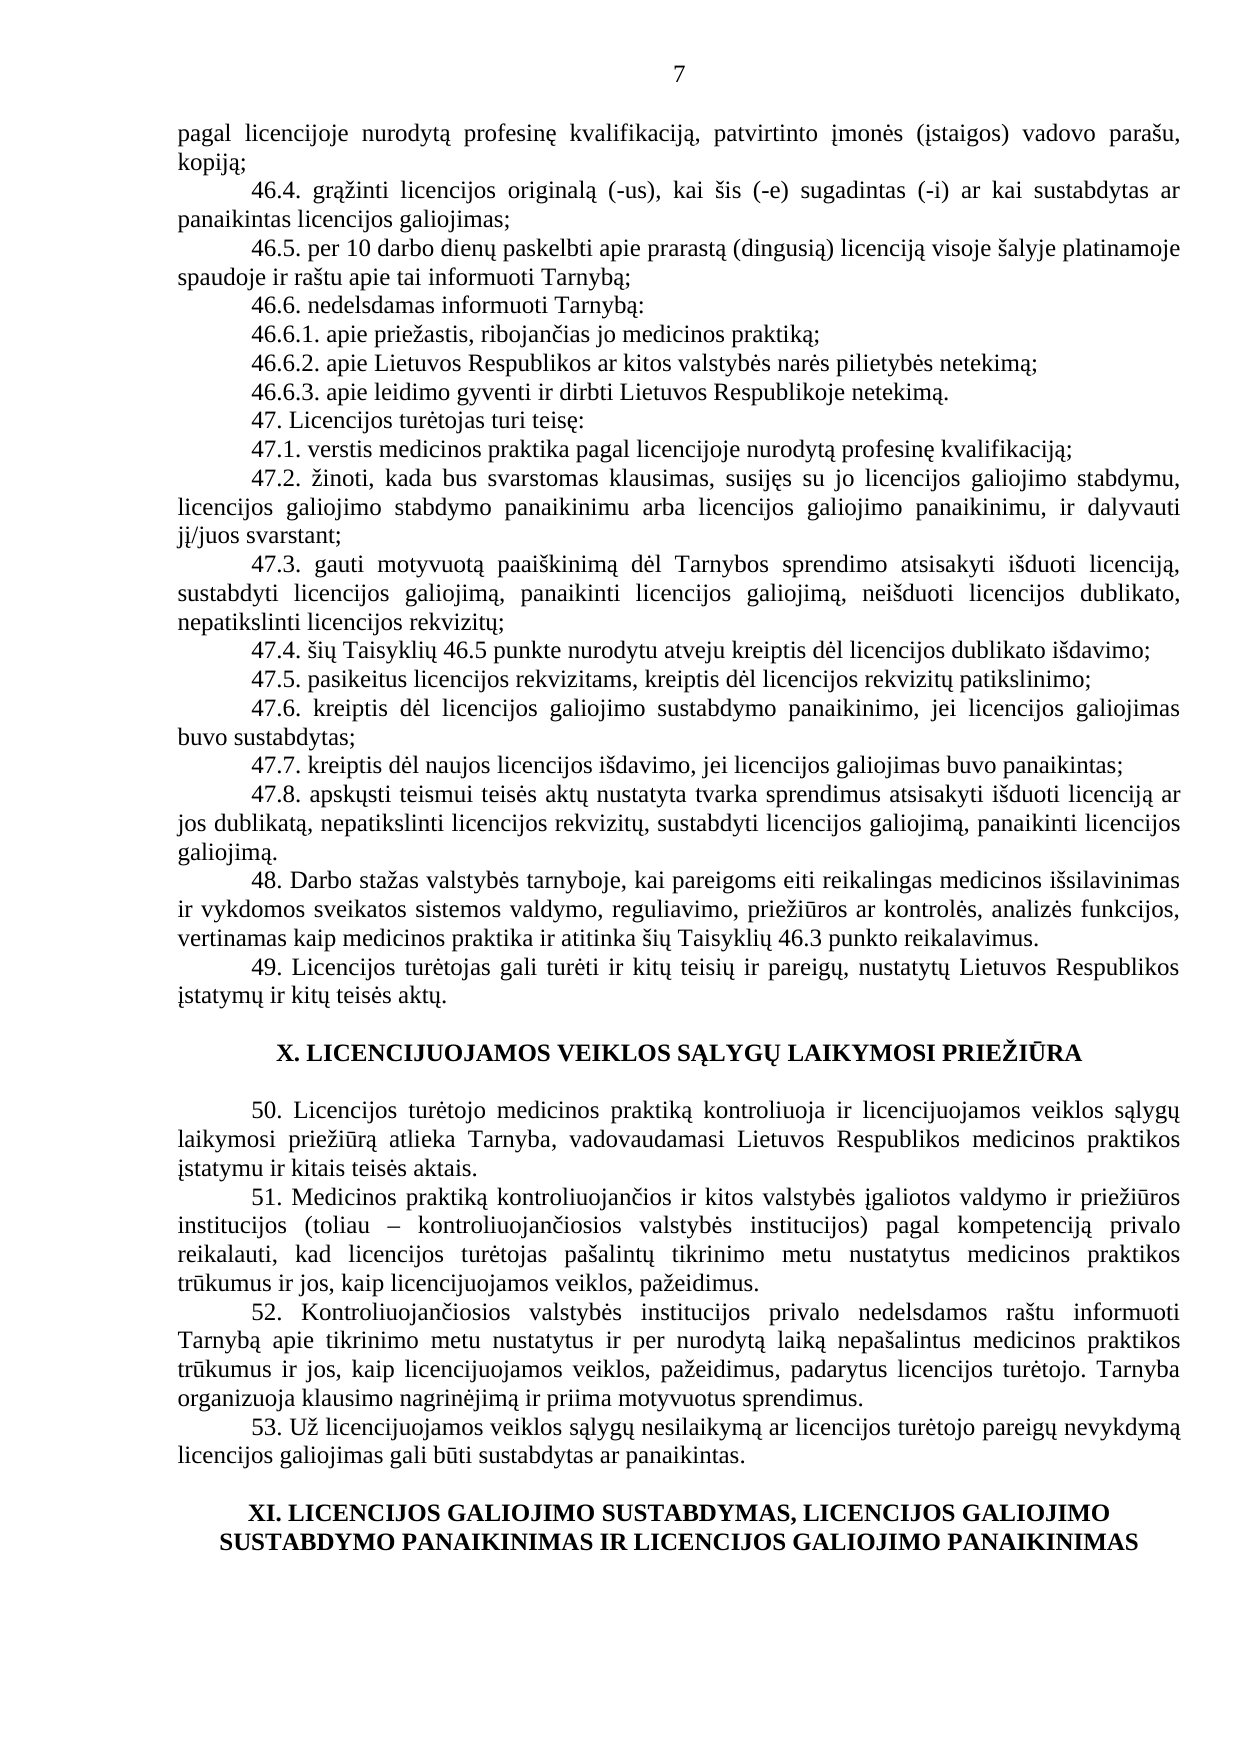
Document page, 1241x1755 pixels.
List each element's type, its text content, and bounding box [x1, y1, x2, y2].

text 50. Licencijos turėtojo medicinos praktiką kontroliuoja ir licencijuojamos veiklos sąlygų laikymosi priežiūrą atlieka Tarnyba, vadovaudamasi Lietuvos Respublikos medicinos praktikos įstatymu ir kitais teisės aktais. [177, 1096, 1181, 1182]
text 46.6.1. apie priežastis, ribojančias jo medicinos praktiką; [177, 319, 1181, 348]
text 47.8. apskųsti teismui teisės aktų nustatyta tvarka sprendimus atsisakyti išduoti licenciją ar jos dublikatą, nepatikslinti licencijos rekvizitų, sustabdyti licencijos galiojimą, panaikinti licencijos galiojimą. [177, 779, 1181, 866]
text X. LICENCIJuojamos veiklos SĄLYGŲ LAIKYMOSI PRIEŽIŪRA [177, 1038, 1181, 1067]
text 47. Licencijos turėtojas turi teisę: [177, 406, 1181, 434]
text 46.6.3. apie leidimo gyventi ir dirbti Lietuvos Respublikoje netekimą. [177, 377, 1181, 406]
text 47.3. gauti motyvuotą paaiškinimą dėl Tarnybos sprendimo atsisakyti išduoti licenciją, sustabdyti licencijos galiojimą, panaikinti licencijos galiojimą, neišduoti licencijos dublikato, nepatikslinti licencijos rekvizitų; [177, 549, 1181, 636]
text 47.6. kreiptis dėl licencijos galiojimo sustabdymo panaikinimo, jei licencijos galiojimas buvo sustabdytas; [177, 693, 1181, 751]
text 47.5. pasikeitus licencijos rekvizitams, kreiptis dėl licencijos rekvizitų patikslinimo; [177, 664, 1181, 693]
text 53. Už licencijuojamos veiklos sąlygų nesilaikymą ar licencijos turėtojo pareigų nevykdymą licencijos galiojimas gali būti sustabdytas ar panaikintas. [177, 1412, 1181, 1469]
text 48. Darbo stažas valstybės tarnyboje, kai pareigoms eiti reikalingas medicinos išsilavinimas ir vykdomos sveikatos sistemos valdymo, reguliavimo, priežiūros ar kontrolės, analizės funkcijos, vertinamas kaip medicinos praktika ir atitinka šių Taisyklių 46.3 punkto reikalavimus. [177, 866, 1181, 952]
text XI. LICENCIJOS GALIOJIMO SUSTABDYMAS, LICENCIJOS GALIOJIMO SUSTABDYMO PANAIKINIMAS IR LICENCIJOS GALIOJIMO PANAIKINIMAS [177, 1498, 1181, 1556]
text 46.6. nedelsdamas informuoti Tarnybą: [177, 291, 1181, 319]
text 47.4. šių Taisyklių 46.5 punkte nurodytu atveju kreiptis dėl licencijos dublikato išdavimo; [177, 636, 1181, 664]
text 47.1. verstis medicinos praktika pagal licencijoje nurodytą profesinę kvalifikaciją; [177, 434, 1181, 463]
text 51. Medicinos praktiką kontroliuojančios ir kitos valstybės įgaliotos valdymo ir priežiūros institucijos (toliau – kontroliuojančiosios valstybės institucijos) pagal kompetenciją privalo reikalauti, kad licencijos turėtojas pašalintų tikrinimo metu nustatytus medicinos praktikos trūkumus ir jos, kaip licencijuojamos veiklos, pažeidimus. [177, 1182, 1181, 1297]
text 46.6.2. apie Lietuvos Respublikos ar kitos valstybės narės pilietybės netekimą; [177, 348, 1181, 377]
text 47.2. žinoti, kada bus svarstomas klausimas, susijęs su jo licencijos galiojimo stabdymu, licencijos galiojimo stabdymo panaikinimu arba licencijos galiojimo panaikinimu, ir dalyvauti jį/juos svarstant; [177, 463, 1181, 549]
text 47.7. kreiptis dėl naujos licencijos išdavimo, jei licencijos galiojimas buvo panaikintas; [177, 751, 1181, 779]
text 46.4. grąžinti licencijos originalą (-us), kai šis (-e) sugadintas (-i) ar kai sustabdytas ar panaikintas licencijos galiojimas; [177, 176, 1181, 233]
text 46.5. per 10 darbo dienų paskelbti apie prarastą (dingusią) licenciją visoje šalyje platinamoje spaudoje ir raštu apie tai informuoti Tarnybą; [177, 233, 1181, 291]
text 49. Licencijos turėtojas gali turėti ir kitų teisių ir pareigų, nustatytų Lietuvos Respublikos įstatymų ir kitų teisės aktų. [177, 952, 1181, 1009]
text 52. Kontroliuojančiosios valstybės institucijos privalo nedelsdamos raštu informuoti Tarnybą apie tikrinimo metu nustatytus ir per nurodytą laiką nepašalintus medicinos praktikos trūkumus ir jos, kaip licencijuojamos veiklos, pažeidimus, padarytus licencijos turėtojo. Tarnyba organizuoja klausimo nagrinėjimą ir priima motyvuotus sprendimus. [177, 1297, 1181, 1412]
text pagal licencijoje nurodytą profesinę kvalifikaciją, patvirtinto įmonės (įstaigos) vadovo parašu, kopiją; [177, 118, 1181, 176]
